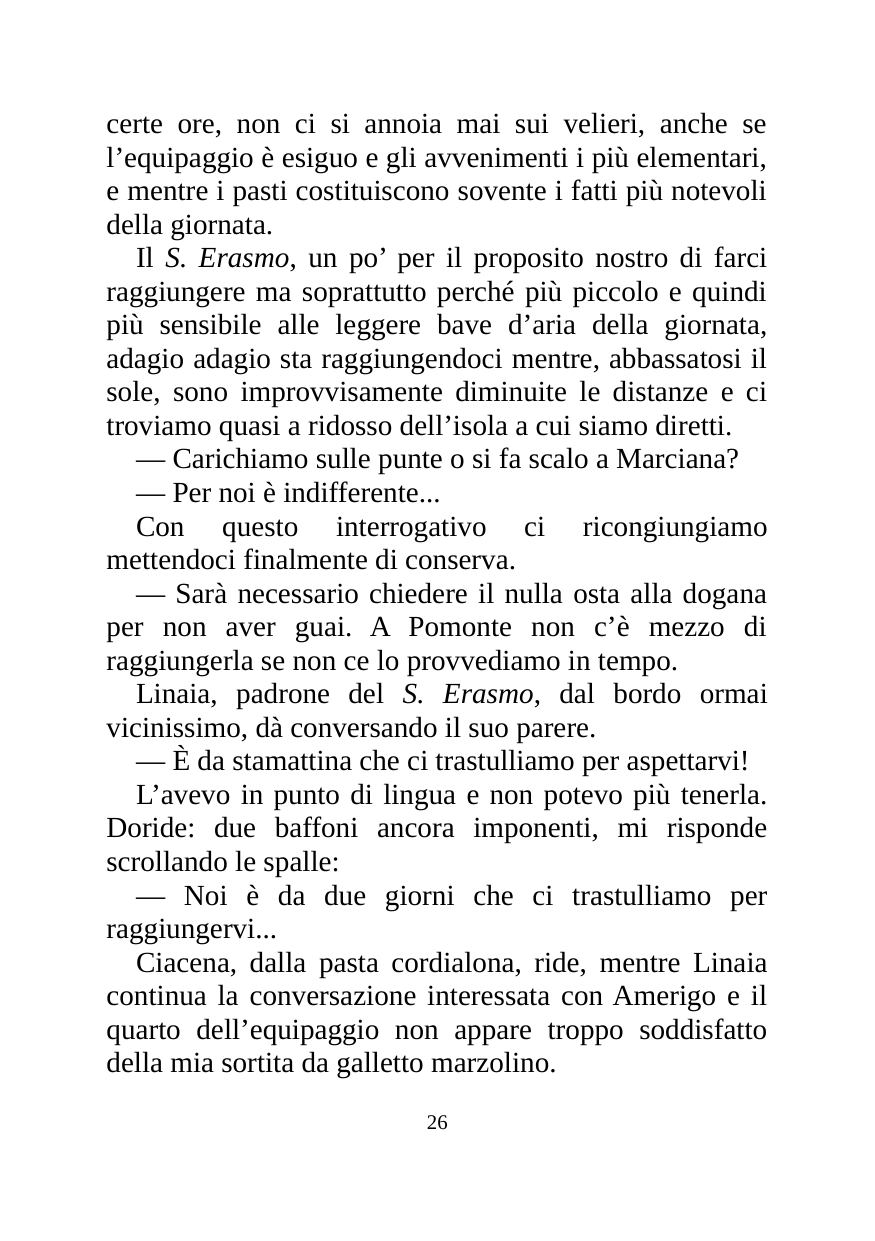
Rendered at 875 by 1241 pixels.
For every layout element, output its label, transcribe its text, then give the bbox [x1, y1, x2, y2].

text — Sarà necessario chiedere il nulla osta alla dogana per non aver guai. A Pomonte non c’è mezzo di raggiungerla se non ce lo provvediamo in tempo. [106, 576, 768, 676]
text certe ore, non ci si annoia mai sui velieri, anche se l’equipaggio è esiguo e gli avvenimenti i più elementari, e mentre i pasti costituiscono sovente i fatti più notevoli della giornata. [106, 106, 768, 240]
text Con questo interrogativo ci ricongiungiamo mettendoci finalmente di conserva. [106, 509, 768, 576]
text — Per noi è indifferente... [106, 475, 768, 509]
text Il S. Erasmo, un po’ per il proposito nostro di farci raggiungere ma soprattutto perché più piccolo e quindi più sensibile alle leggere bave d’aria della giornata, adagio adagio sta raggiungendoci mentre, abbassatosi il sole, sono improvvisamente diminuite le distanze e ci troviamo quasi a ridosso dell’isola a cui siamo diretti. [106, 240, 768, 442]
text Ciacena, dalla pasta cordialona, ride, mentre Linaia continua la conversazione interessata con Amerigo e il quarto dell’equipaggio non appare troppo soddisfatto della mia sortita da galletto marzolino. [106, 945, 768, 1079]
text — Noi è da due giorni che ci trastulliamo per raggiungervi... [106, 878, 768, 945]
text — È da stamattina che ci trastulliamo per aspettarvi! [106, 743, 768, 777]
text L’avevo in punto di lingua e non potevo più tenerla. Doride: due baffoni ancora imponenti, mi risponde scrollando le spalle: [106, 777, 768, 878]
text Linaia, padrone del S. Erasmo, dal bordo ormai vicinissimo, dà conversando il suo parere. [106, 676, 768, 743]
text — Carichiamo sulle punte o si fa scalo a Marciana? [106, 442, 768, 475]
